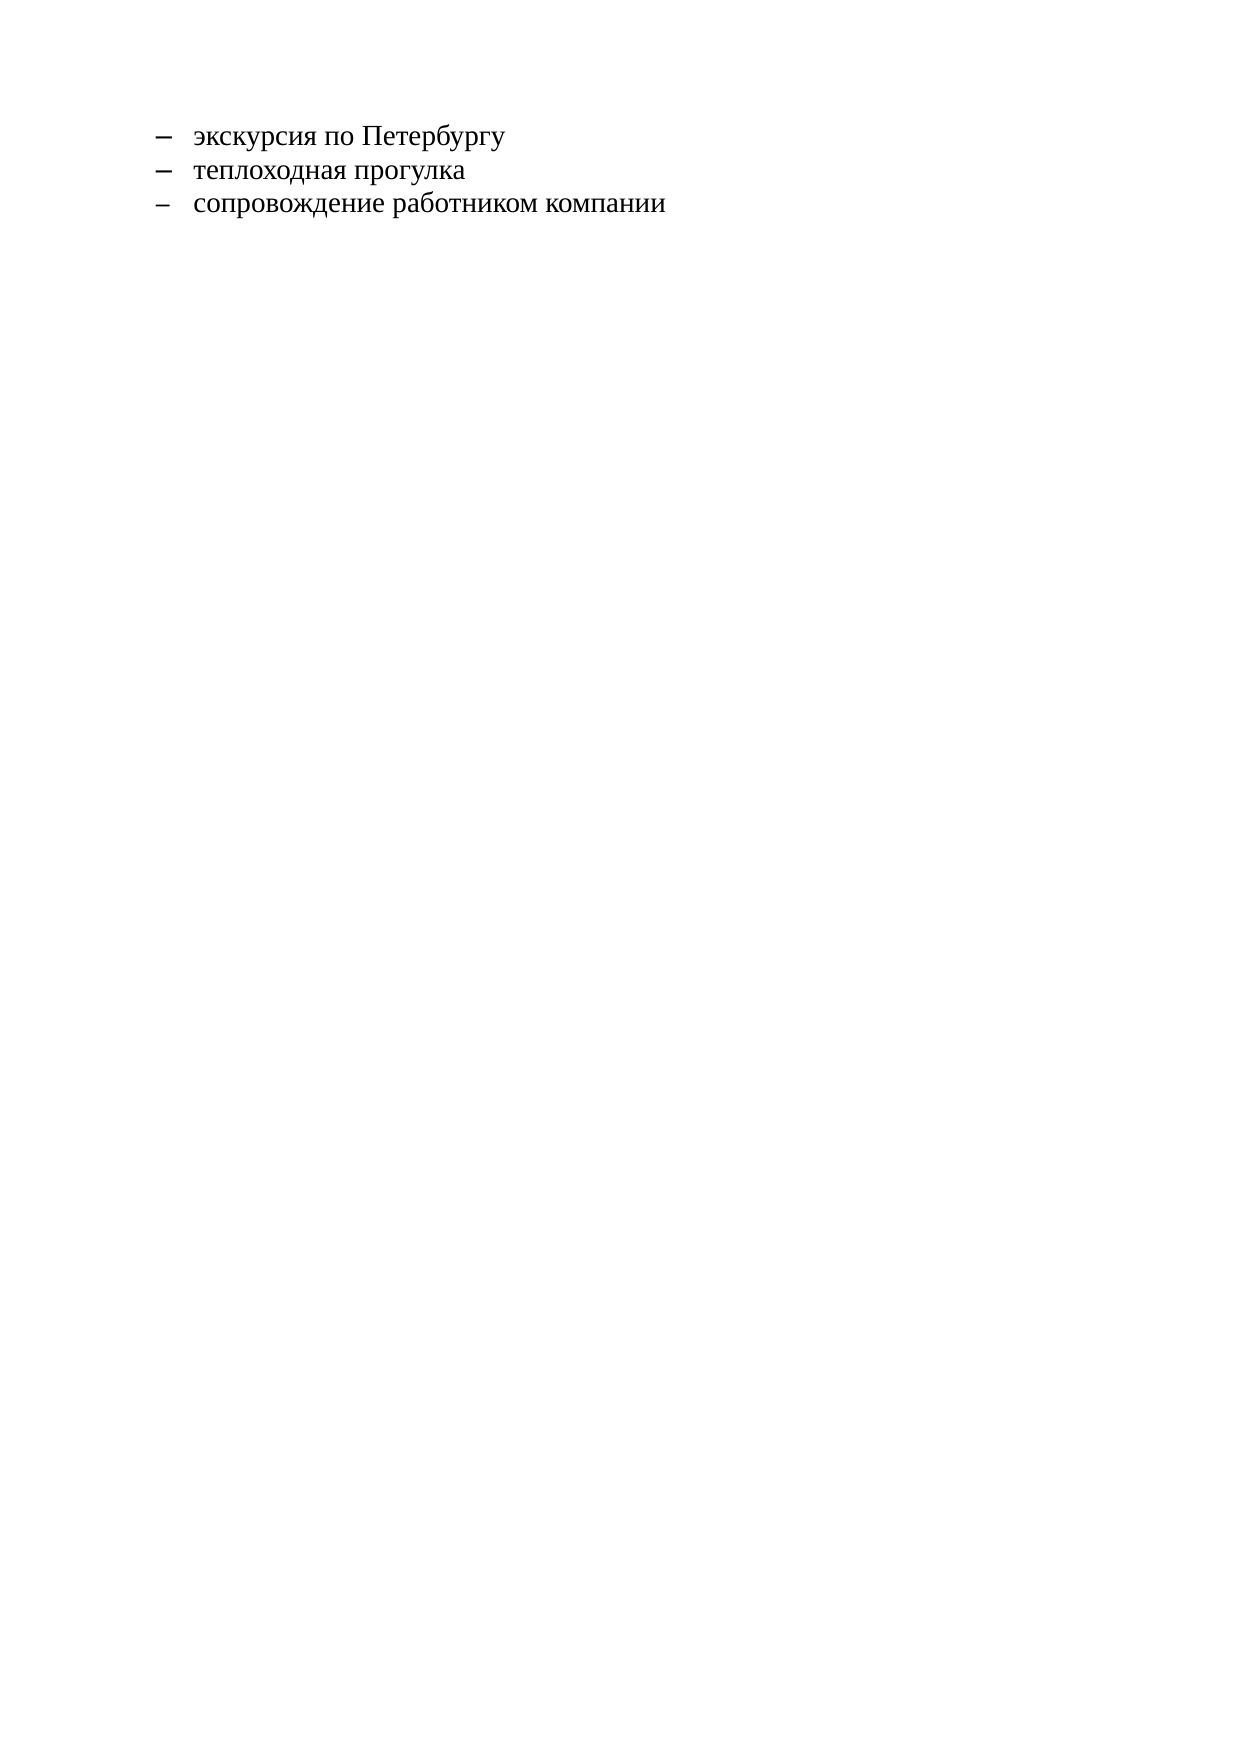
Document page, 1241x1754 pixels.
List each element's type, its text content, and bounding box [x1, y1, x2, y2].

list экскурсия по Петербургу [156, 118, 1122, 152]
list сопровождение работником компании [156, 185, 1122, 219]
list теплоходная прогулка [156, 152, 1122, 185]
